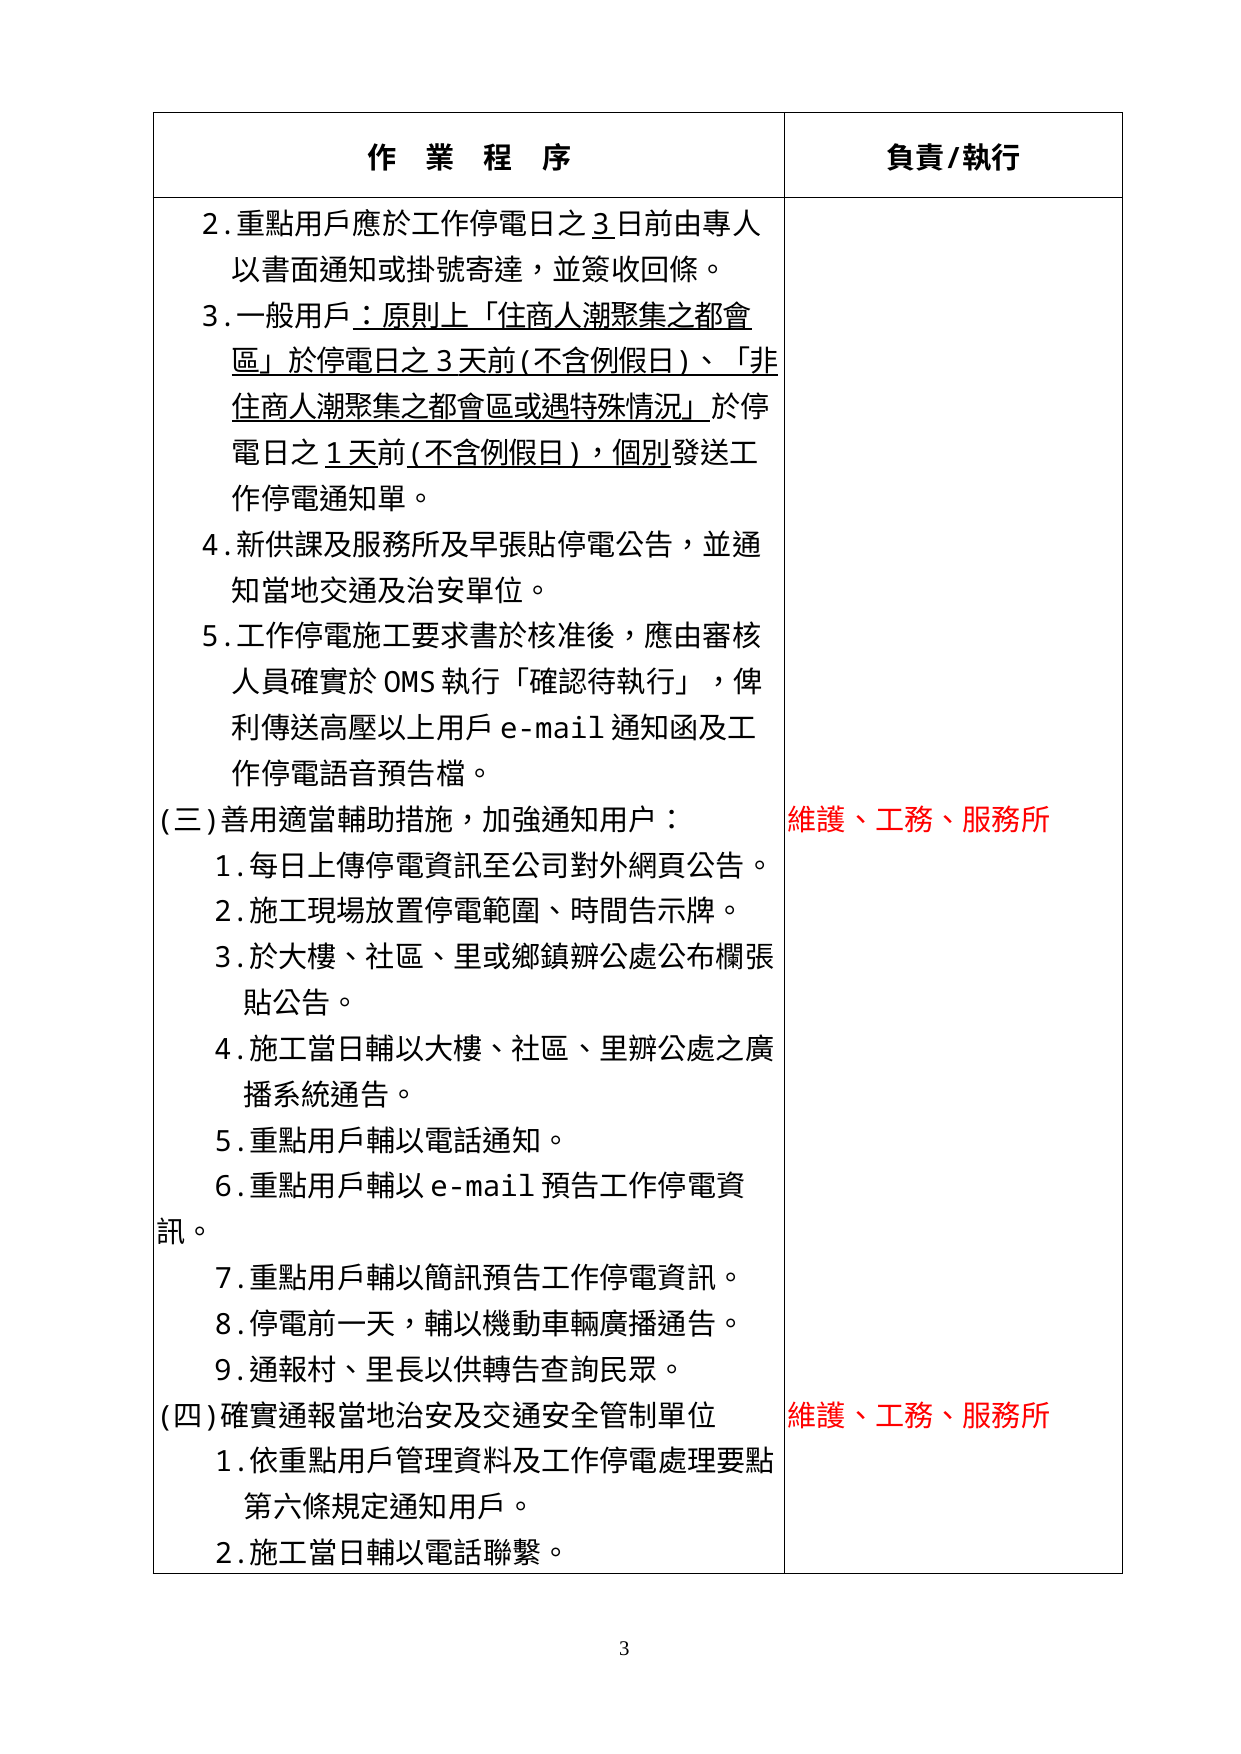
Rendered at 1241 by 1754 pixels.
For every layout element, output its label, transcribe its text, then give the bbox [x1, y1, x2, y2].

table_cell 維護、工務、服務所 維護、工務、服務所 [785, 198, 1122, 1573]
table_header 負責/執行 [785, 113, 1122, 197]
table_cell 2.重點用戶應於工作停電日之3日前由專人以書面通知或掛號寄達，並簽收回條。 3.一般用戶：原則上「住商人潮聚集之都會區」於停電日之3天前(不含例假日)、「非住商人潮聚集之都會區或遇特殊情況」於停電日之1天前(不含例假日)，個別發送工作停電通知單。 4.新供課及服務所及早張貼停電公告，並通知當地交通及治安單位。 5.工作停電施工要求書於核准後，應由審核人員確實於OMS執行「確認待執行」，俾利傳送高壓以上用戶e-mail通知函及工作停電語音預告檔。 (三)善用適當輔助措施，加強通知用户： 1.每日上傳停電資訊至公司對外網頁公告。 2.施工現場放置停電範圍、時間告示牌。 3.於大樓、社區、里或鄉鎮辧公處公布欄張貼公告。 4.施工當日輔以大樓、社區、里辧公處之廣播系統通告。 5.重點用戶輔以電話通知。 6.重點用戶輔以e-mail預告工作停電資訊。 7.重點用戶輔以簡訊預告工作停電資訊。 8.停電前一天，輔以機動車輛廣播通告。 9.通報村、里長以供轉告查詢民眾。 (四)確實通報當地治安及交通安全管制單位 1.依重點用戶管理資料及工作停電處理要點第六條規定通知用戶。 2.施工當日輔以電話聯繫。 [154, 198, 784, 1573]
table_header 作 業 程 序 [154, 113, 784, 197]
